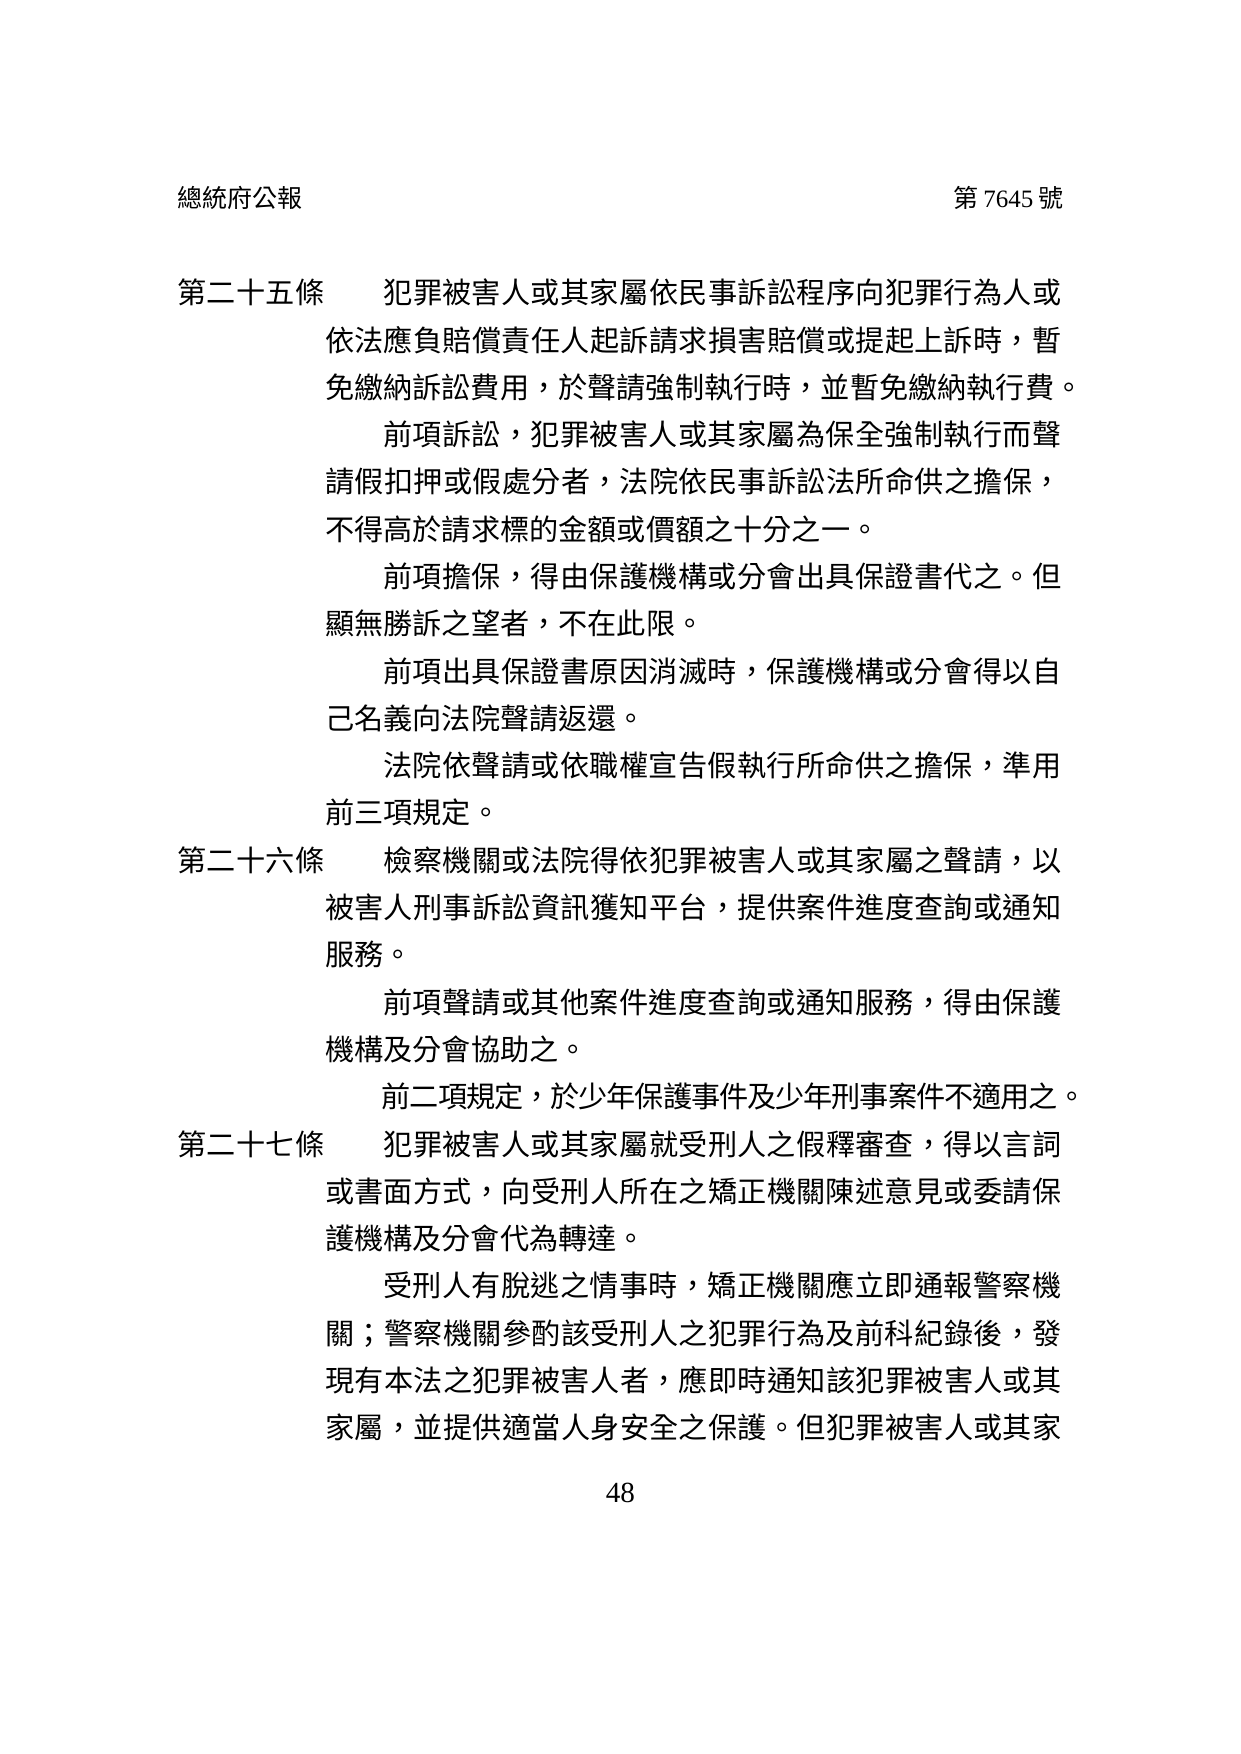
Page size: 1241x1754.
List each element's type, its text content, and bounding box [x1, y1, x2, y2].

text 前二項規定，於少年保護事件及少年刑事案件不適用之。 [325, 1070, 1063, 1117]
text 第二十五條 犯罪被害人或其家屬依民事訴訟程序向犯罪行為人或依法應負賠償責任人起訴請求損害賠償或提起上訴時，暫免繳納訴訟費用，於聲請強制執行時，並暫免繳納執行費。 [177, 266, 1063, 408]
text 前項出具保證書原因消滅時，保護機構或分會得以自己名義向法院聲請返還。 [325, 644, 1063, 739]
text 前項訴訟，犯罪被害人或其家屬為保全強制執行而聲請假扣押或假處分者，法院依民事訴訟法所命供之擔保，不得高於請求標的金額或價額之十分之一。 [325, 408, 1063, 549]
text 第二十六條 檢察機關或法院得依犯罪被害人或其家屬之聲請，以被害人刑事訴訟資訊獲知平台，提供案件進度查詢或通知服務。 [177, 833, 1063, 975]
text 前項擔保，得由保護機構或分會出具保證書代之。但顯無勝訴之望者，不在此限。 [325, 549, 1063, 644]
text 法院依聲請或依職權宣告假執行所命供之擔保，準用前三項規定。 [325, 739, 1063, 833]
text 受刑人有脫逃之情事時，矯正機關應立即通報警察機關；警察機關參酌該受刑人之犯罪行為及前科紀錄後，發現有本法之犯罪被害人者，應即時通知該犯罪被害人或其家屬，並提供適當人身安全之保護。但犯罪被害人或其家屬之住居所不明而不能通知或通知顯有困難者，不在此限。 [325, 1259, 1063, 1448]
text 第二十七條 犯罪被害人或其家屬就受刑人之假釋審查，得以言詞或書面方式，向受刑人所在之矯正機關陳述意見或委請保護機構及分會代為轉達。 [177, 1117, 1063, 1259]
text 前項聲請或其他案件進度查詢或通知服務，得由保護機構及分會協助之。 [325, 975, 1063, 1070]
